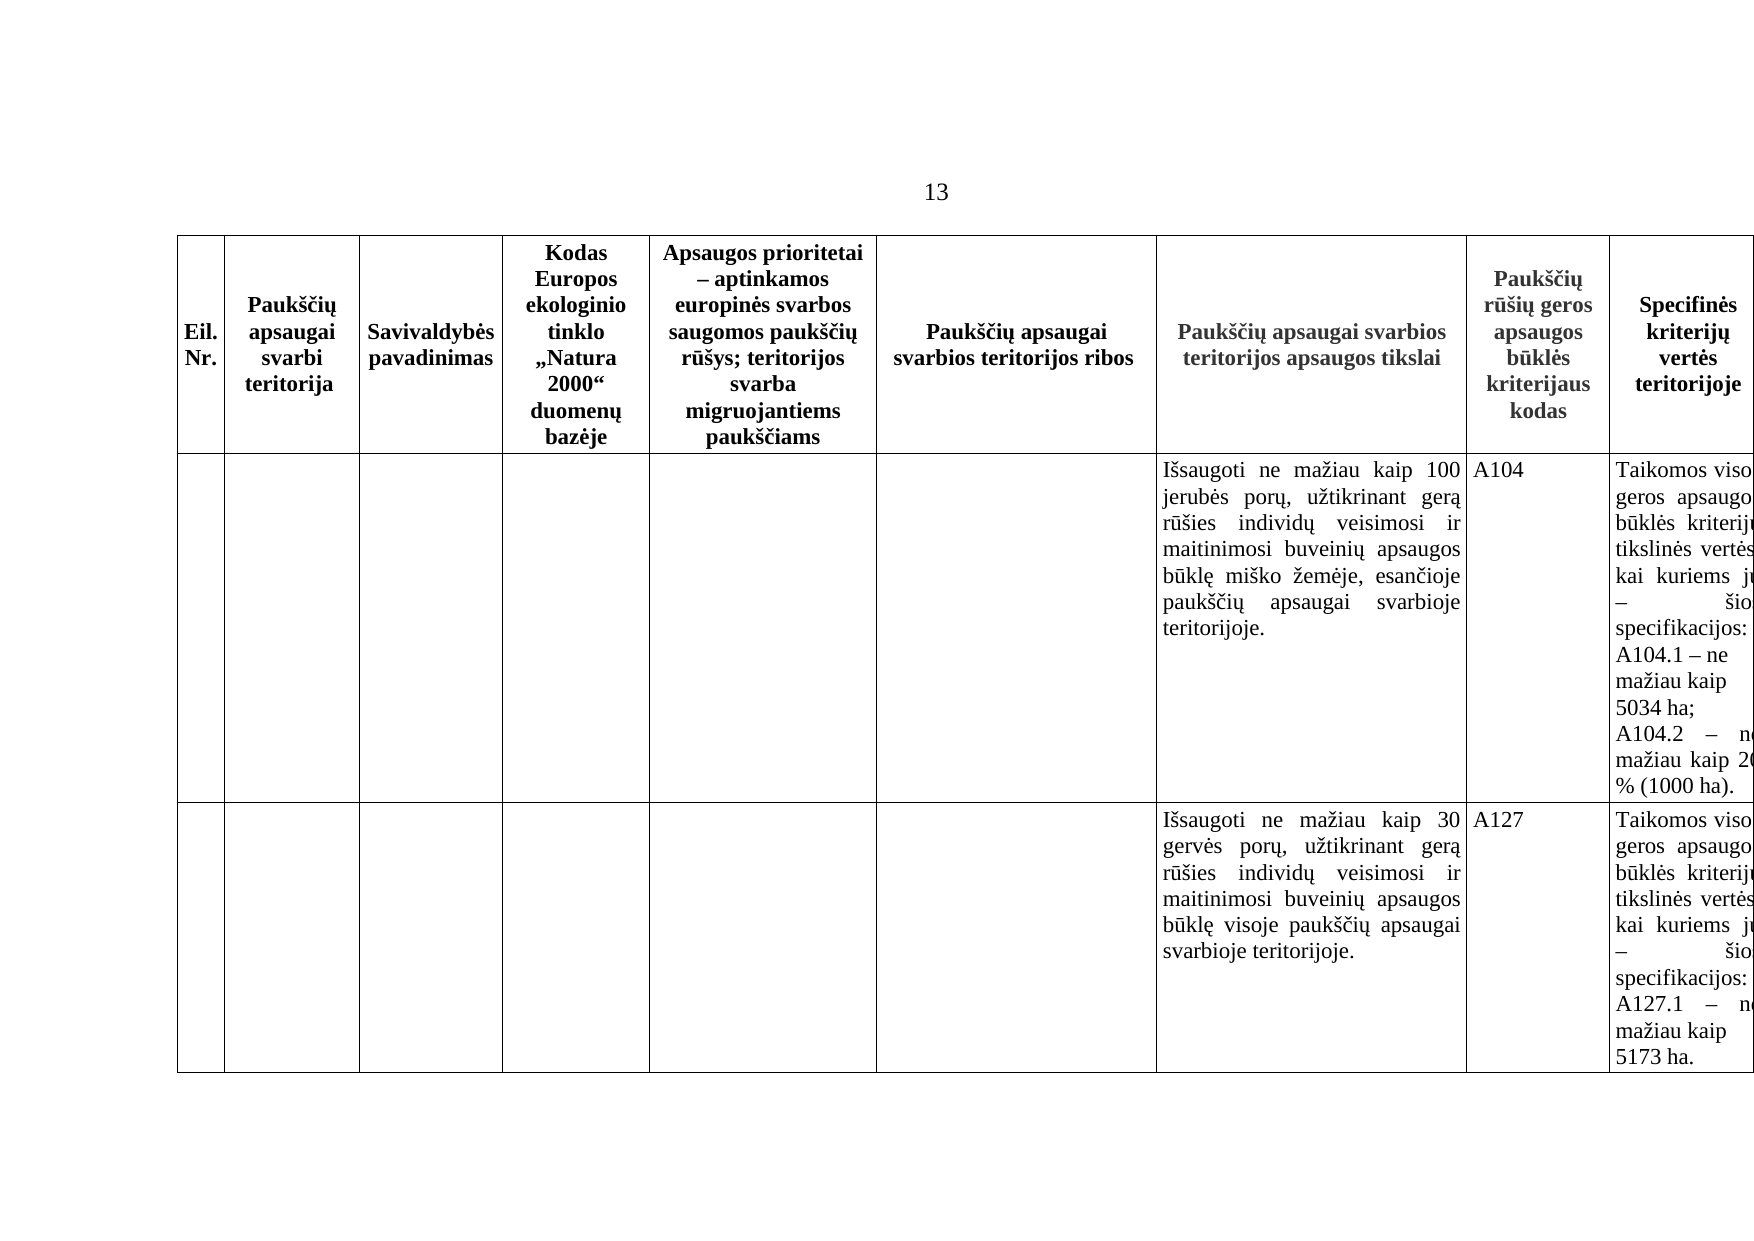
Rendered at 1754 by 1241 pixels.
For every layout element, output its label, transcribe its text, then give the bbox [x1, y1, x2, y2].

table_header Eil. Nr. [178, 236, 224, 452]
table_cell [360, 454, 502, 802]
table_cell [178, 803, 224, 1072]
table_cell Taikomos visos geros apsaugos būklės kriterijų tikslinės vertės, kai kuriems jų – šios specifikacijos: A127.1 – ne mažiau kaip 5173 ha. [1610, 803, 1753, 1072]
table_header Paukščių apsaugai svarbios teritorijos ribos [877, 236, 1156, 452]
table_cell A127 [1467, 803, 1609, 1072]
table_header Kodas Europos ekologinio tinklo „Natura 2000“ duomenų bazėje [503, 236, 649, 452]
table_header Paukščių rūšių geros apsaugos būklės kriterijaus kodas [1467, 236, 1609, 452]
table_cell [650, 454, 876, 802]
table_cell [225, 803, 359, 1072]
table_header Paukščių apsaugai svarbi teritorija [225, 236, 359, 452]
table_header Paukščių apsaugai svarbios teritorijos apsaugos tikslai [1157, 236, 1466, 452]
table_header Apsaugos prioritetai – aptinkamos europinės svarbos saugomos paukščių rūšys; teritorijos svarba migruojantiems paukščiams [650, 236, 876, 452]
table_header Specifinės kriterijų vertės teritorijoje [1610, 236, 1753, 452]
table_cell Išsaugoti ne mažiau kaip 100 jerubės porų, užtikrinant gerą rūšies individų veisimosi ir maitinimosi buveinių apsaugos būklę miško žemėje, esančioje paukščių apsaugai svarbioje teritorijoje. [1157, 454, 1466, 802]
table_header Savivaldybės pavadinimas [360, 236, 502, 452]
table_cell [178, 454, 224, 802]
table_cell Išsaugoti ne mažiau kaip 30 gervės porų, užtikrinant gerą rūšies individų veisimosi ir maitinimosi buveinių apsaugos būklę visoje paukščių apsaugai svarbioje teritorijoje. [1157, 803, 1466, 1072]
table_cell A104 [1467, 454, 1609, 802]
table_cell [877, 454, 1156, 802]
table_cell [503, 454, 649, 802]
table_cell [650, 803, 876, 1072]
table_cell Taikomos visos geros apsaugos būklės kriterijų tikslinės vertės, kai kuriems jų – šios specifikacijos: A104.1 – ne mažiau kaip 5034 ha; A104.2 – ne mažiau kaip 20 % (1000 ha). [1610, 454, 1753, 802]
table_cell [360, 803, 502, 1072]
table_cell [877, 803, 1156, 1072]
table_cell [503, 803, 649, 1072]
table_cell [225, 454, 359, 802]
